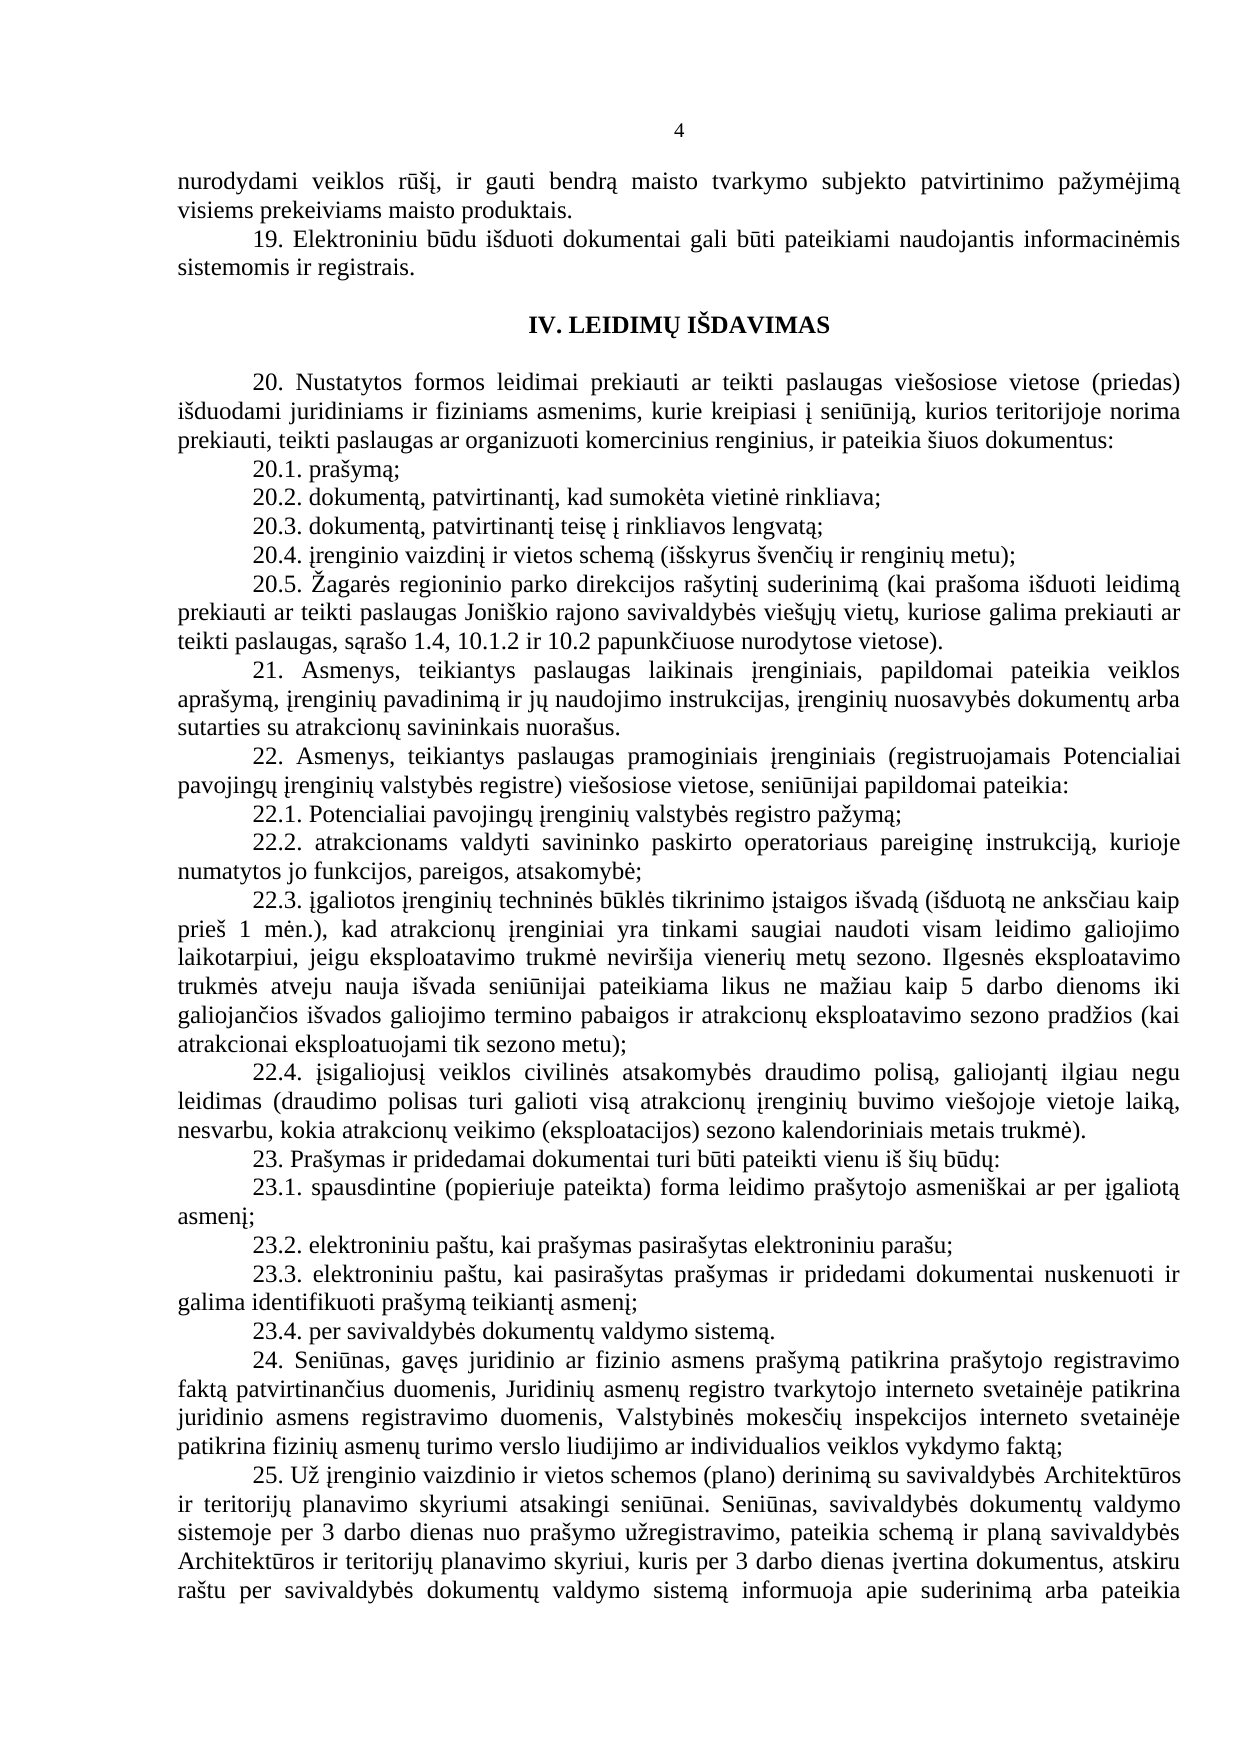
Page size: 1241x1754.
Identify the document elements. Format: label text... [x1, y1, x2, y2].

text 20.2. dokumentą, patvirtinantį, kad sumokėta vietinė rinkliava; [177, 482, 1181, 511]
text 22.1. Potencialiai pavojingų įrenginių valstybės registro pažymą; [177, 799, 1181, 827]
text 23.3. elektroniniu paštu, kai pasirašytas prašymas ir pridedami dokumentai nuskenuoti ir galima identifikuoti prašymą teikiantį asmenį; [177, 1259, 1181, 1316]
text 20. Nustatytos formos leidimai prekiauti ar teikti paslaugas viešosiose vietose (priedas) išduodami juridiniams ir fiziniams asmenims, kurie kreipiasi į seniūniją, kurios teritorijoje norima prekiauti, teikti paslaugas ar organizuoti komercinius renginius, ir pateikia šiuos dokumentus: [177, 367, 1181, 454]
text 23. Prašymas ir pridedamai dokumentai turi būti pateikti vienu iš šių būdų: [177, 1144, 1181, 1172]
text 20.1. prašymą; [177, 454, 1181, 482]
text 20.5. Žagarės regioninio parko direkcijos rašytinį suderinimą (kai prašoma išduoti leidimą prekiauti ar teikti paslaugas Joniškio rajono savivaldybės viešųjų vietų, kuriose galima prekiauti ar teikti paslaugas, sąrašo 1.4, 10.1.2 ir 10.2 papunkčiuose nurodytose vietose). [177, 569, 1181, 655]
text 22. Asmenys, teikiantys paslaugas pramoginiais įrenginiais (registruojamais Potencialiai pavojingų įrenginių valstybės registre) viešosiose vietose, seniūnijai papildomai pateikia: [177, 741, 1181, 799]
text 20.4. įrenginio vaizdinį ir vietos schemą (išskyrus švenčių ir renginių metu); [177, 540, 1181, 569]
text 22.4. įsigaliojusį veiklos civilinės atsakomybės draudimo polisą, galiojantį ilgiau negu leidimas (draudimo polisas turi galioti visą atrakcionų įrenginių buvimo viešojoje vietoje laiką, nesvarbu, kokia atrakcionų veikimo (eksploatacijos) sezono kalendoriniais metais trukmė). [177, 1057, 1181, 1144]
text 21. Asmenys, teikiantys paslaugas laikinais įrenginiais, papildomai pateikia veiklos aprašymą, įrenginių pavadinimą ir jų naudojimo instrukcijas, įrenginių nuosavybės dokumentų arba sutarties su atrakcionų savininkais nuorašus. [177, 655, 1181, 741]
text 20.3. dokumentą, patvirtinantį teisę į rinkliavos lengvatą; [177, 511, 1181, 540]
text 22.3. įgaliotos įrenginių techninės būklės tikrinimo įstaigos išvadą (išduotą ne anksčiau kaip prieš 1 mėn.), kad atrakcionų įrenginiai yra tinkami saugiai naudoti visam leidimo galiojimo laikotarpiui, jeigu eksploatavimo trukmė neviršija vienerių metų sezono. Ilgesnės eksploatavimo trukmės atveju nauja išvada seniūnijai pateikiama likus ne mažiau kaip 5 darbo dienoms iki galiojančios išvados galiojimo termino pabaigos ir atrakcionų eksploatavimo sezono pradžios (kai atrakcionai eksploatuojami tik sezono metu); [177, 885, 1181, 1057]
text 23.4. per savivaldybės dokumentų valdymo sistemą. [177, 1316, 1181, 1345]
text 23.2. elektroniniu paštu, kai prašymas pasirašytas elektroniniu parašu; [177, 1230, 1181, 1259]
text IV. LEIDIMŲ IŠDAVIMAS [177, 310, 1181, 339]
text 19. Elektroniniu būdu išduoti dokumentai gali būti pateikiami naudojantis informacinėmis sistemomis ir registrais. [177, 224, 1181, 281]
text 25. Už įrenginio vaizdinio ir vietos schemos (plano) derinimą su savivaldybės Architektūros ir teritorijų planavimo skyriumi atsakingi seniūnai. Seniūnas, savivaldybės dokumentų valdymo sistemoje per 3 darbo dienas nuo prašymo užregistravimo, pateikia schemą ir planą savivaldybės Architektūros ir teritorijų planavimo skyriui, kuris per 3 darbo dienas įvertina dokumentus, atskiru raštu per savivaldybės dokumentų valdymo sistemą informuoja apie suderinimą arba pateikia [177, 1460, 1181, 1604]
text 23.1. spausdintine (popieriuje pateikta) forma leidimo prašytojo asmeniškai ar per įgaliotą asmenį; [177, 1172, 1181, 1230]
text nurodydami veiklos rūšį, ir gauti bendrą maisto tvarkymo subjekto patvirtinimo pažymėjimą visiems prekeiviams maisto produktais. [177, 166, 1181, 224]
text 22.2. atrakcionams valdyti savininko paskirto operatoriaus pareiginę instrukciją, kurioje numatytos jo funkcijos, pareigos, atsakomybė; [177, 827, 1181, 885]
text 24. Seniūnas, gavęs juridinio ar fizinio asmens prašymą patikrina prašytojo registravimo faktą patvirtinančius duomenis, Juridinių asmenų registro tvarkytojo interneto svetainėje patikrina juridinio asmens registravimo duomenis, Valstybinės mokesčių inspekcijos interneto svetainėje patikrina fizinių asmenų turimo verslo liudijimo ar individualios veiklos vykdymo faktą; [177, 1345, 1181, 1460]
